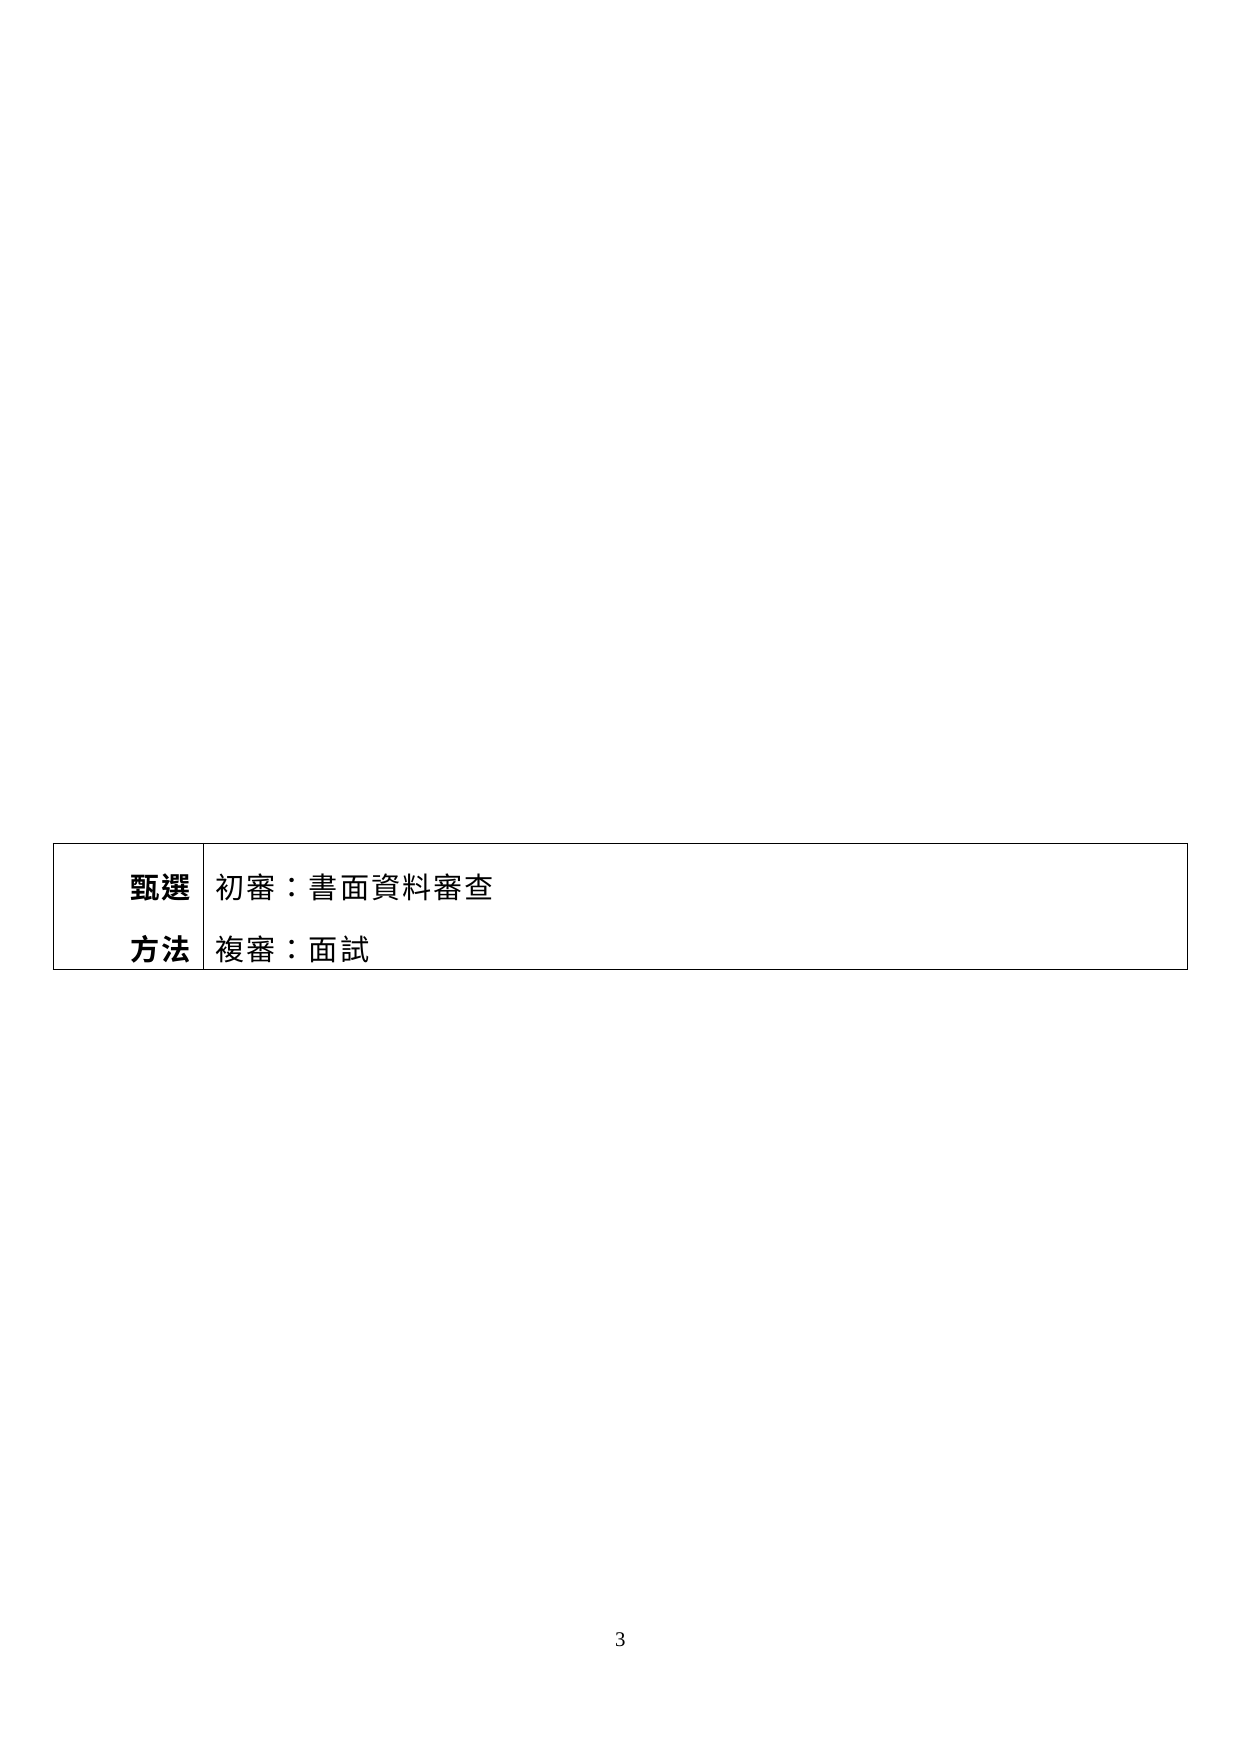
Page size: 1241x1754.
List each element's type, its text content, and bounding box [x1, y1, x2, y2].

table_header 甄選方法 [54, 844, 203, 969]
table_header 初審：書面資料審查 複審：面試 [204, 844, 1187, 969]
